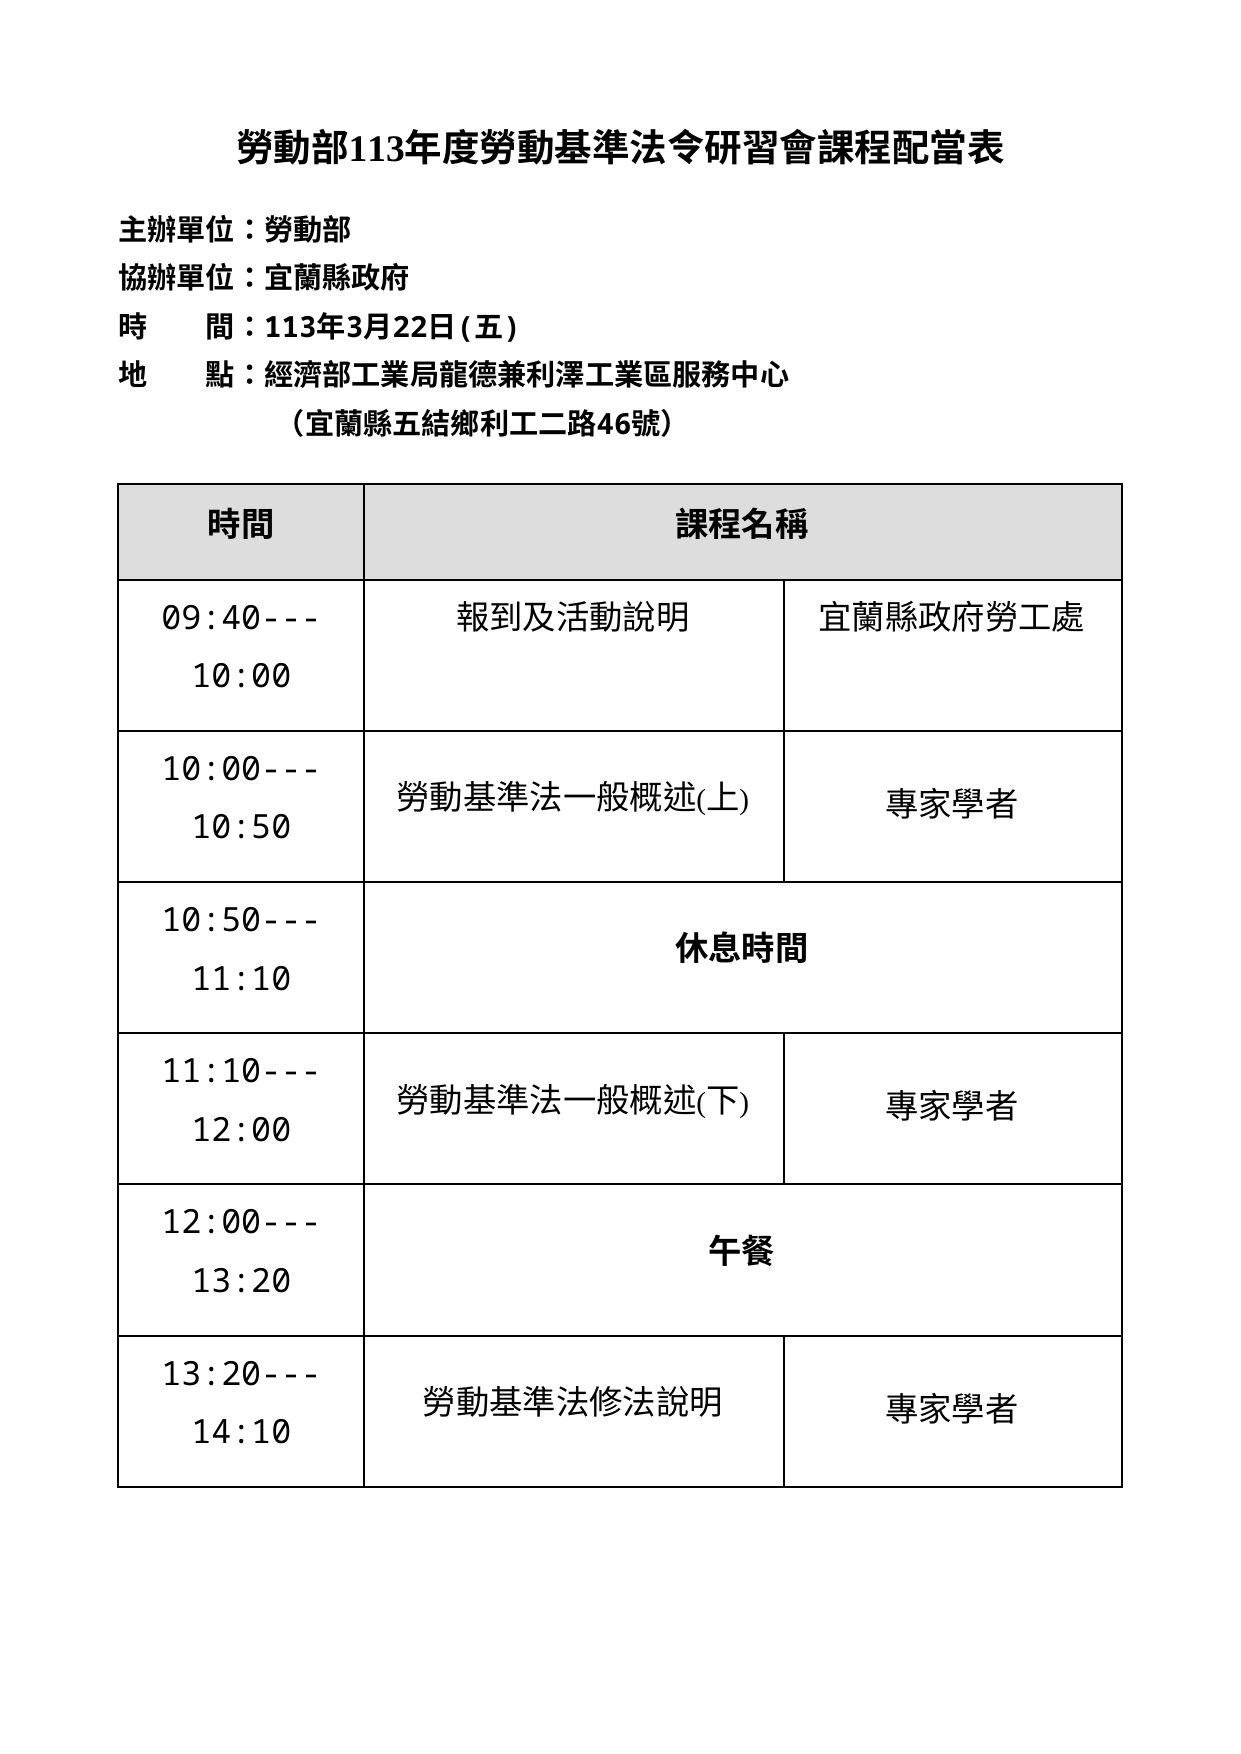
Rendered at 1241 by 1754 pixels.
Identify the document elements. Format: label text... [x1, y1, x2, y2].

table_cell 午餐 [365, 1185, 1121, 1334]
table_cell 10:00---10:50 [119, 732, 363, 881]
table_cell 12:00---13:20 [119, 1185, 363, 1334]
table_cell 13:20---14:10 [119, 1337, 363, 1486]
table_cell 10:50---11:10 [119, 883, 363, 1032]
table_cell 勞動基準法一般概述(上) [365, 732, 783, 881]
text （宜蘭縣五結鄉利工二路46號） [118, 401, 1122, 443]
text 協辦單位：宜蘭縣政府 [118, 255, 1122, 297]
table_cell 勞動基準法一般概述(下) [365, 1034, 783, 1183]
table_cell 報到及活動說明 [365, 581, 783, 730]
table_cell 09:40---10:00 [119, 581, 363, 730]
table_cell 11:10---12:00 [119, 1034, 363, 1183]
table_cell 專家學者 [785, 732, 1121, 881]
text 時 間：113年3月22日(五) [118, 303, 1122, 346]
table_cell 專家學者 [785, 1034, 1121, 1183]
table_header 時間 [119, 485, 363, 579]
table_header 課程名稱 [365, 485, 1121, 579]
table_cell 專家學者 [785, 1337, 1121, 1486]
text 主辦單位：勞動部 [118, 206, 1122, 248]
table_cell 勞動基準法修法說明 [365, 1337, 783, 1486]
text 勞動部113年度勞動基準法令研習會課程配當表 [118, 118, 1122, 173]
text 地 點：經濟部工業局龍德兼利澤工業區服務中心 [118, 352, 1122, 394]
table_cell 宜蘭縣政府勞工處 [785, 581, 1121, 730]
table_cell 休息時間 [365, 883, 1121, 1032]
